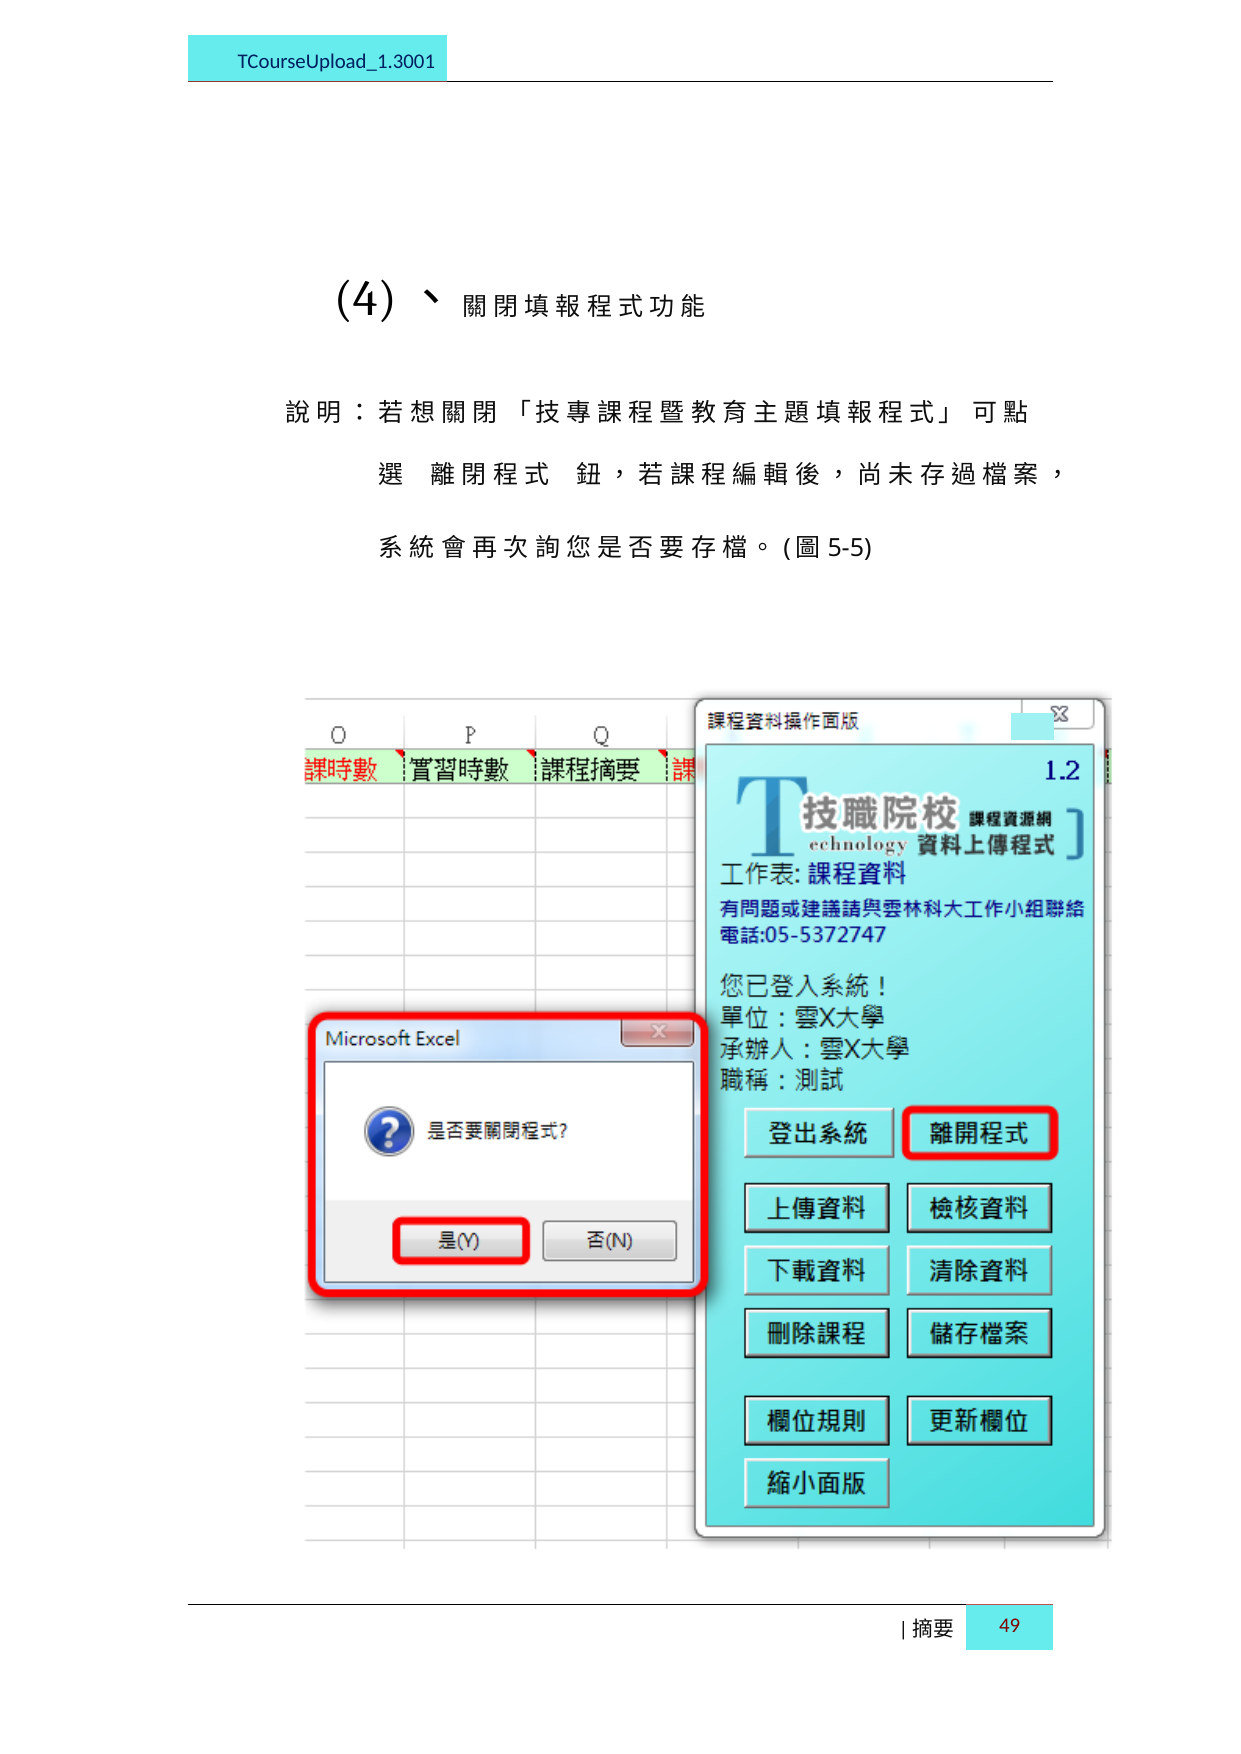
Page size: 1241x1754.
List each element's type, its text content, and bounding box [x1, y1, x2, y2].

text 說明：若想關閉「技專課程暨教育主題填報程式」可點選 離閉程式 鈕，若課程編輯後，尚未存過檔案，系統會再次詢您是否要存檔。(圖5-5) [275, 368, 1052, 556]
list 關閉填報程式功能 [331, 221, 1052, 346]
